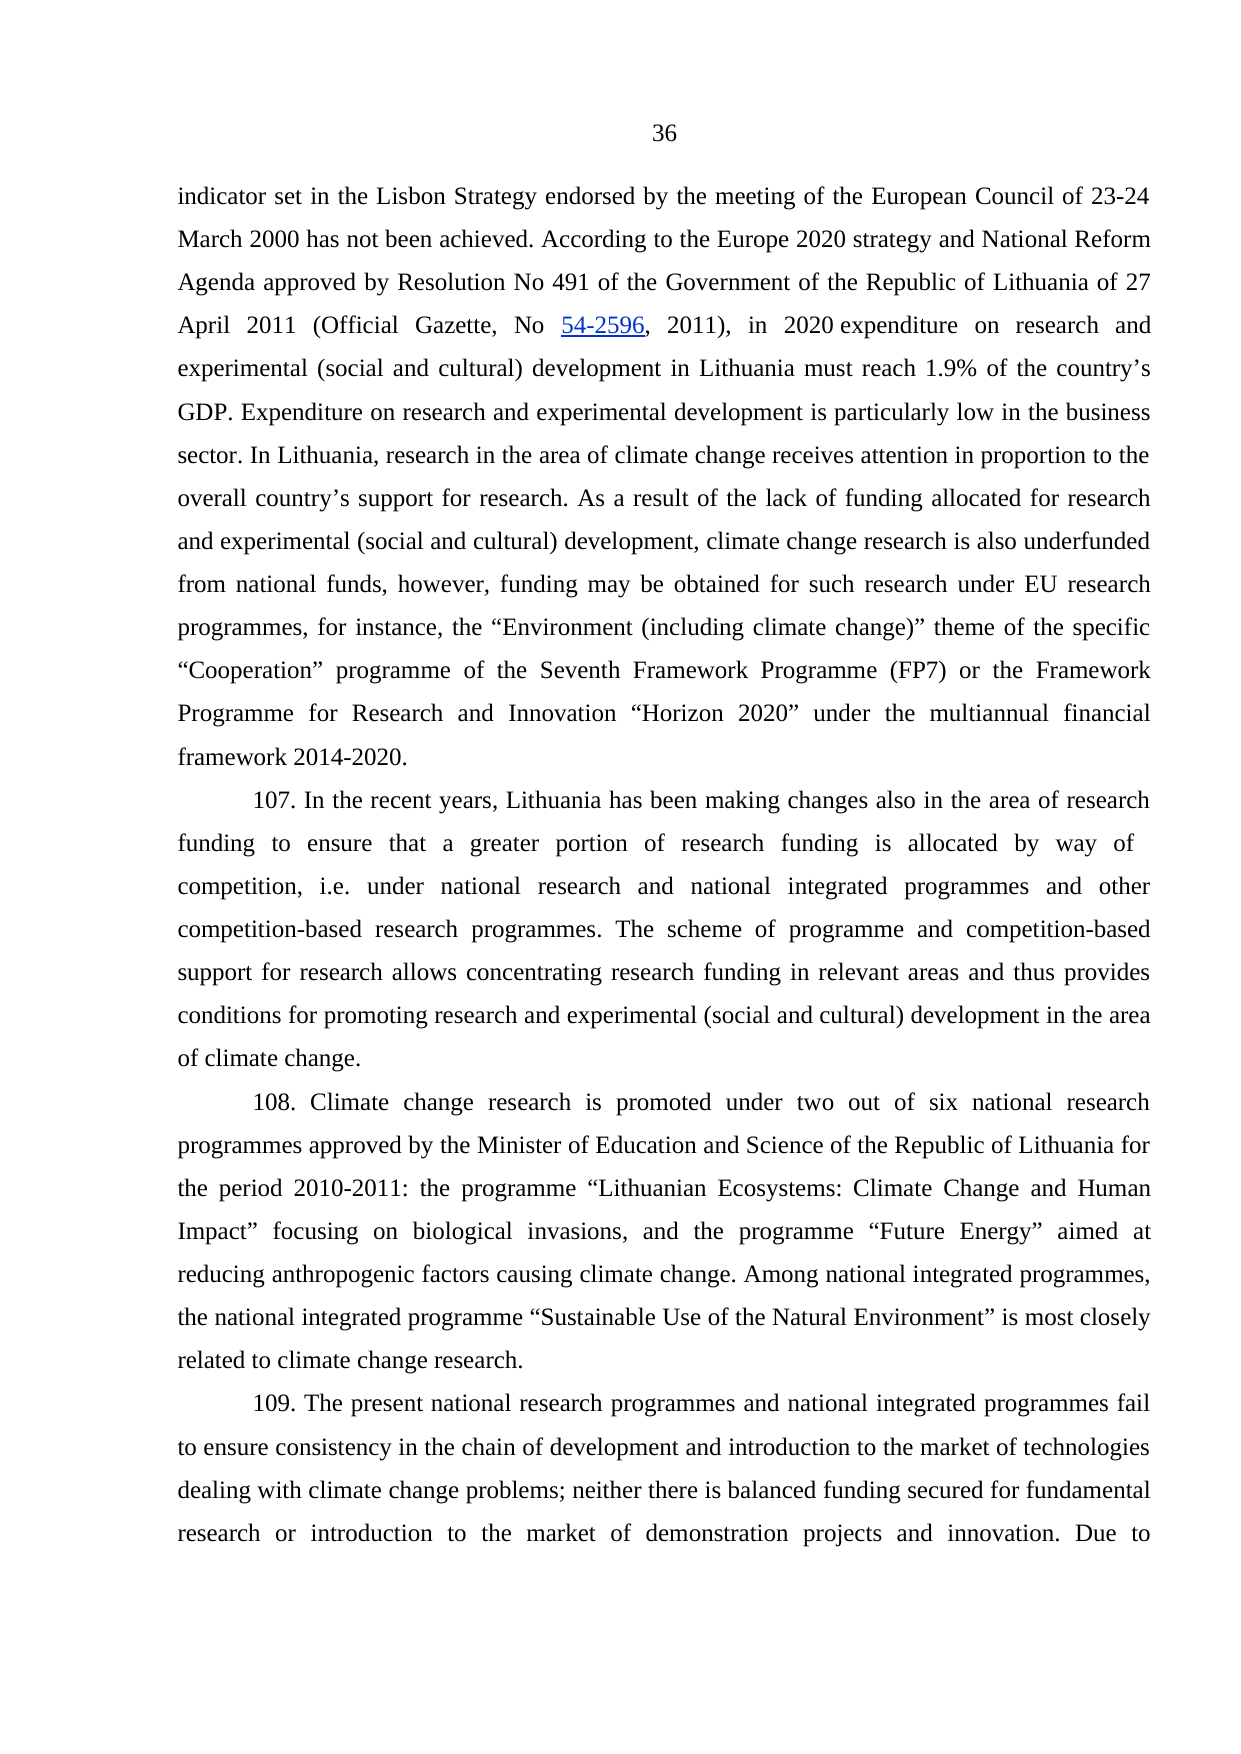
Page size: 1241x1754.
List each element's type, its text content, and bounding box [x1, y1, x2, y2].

text 109. The present national research programmes and national integrated programmes fail to ensure consistency in the chain of development and introduction to the market of technologies dealing with climate change problems; neither there is balanced funding secured for fundamental research or introduction to the market of demonstration projects and innovation. Due to [177, 1388, 1152, 1547]
text 108. Climate change research is promoted under two out of six national research programmes approved by the Minister of Education and Science of the Republic of Lithuania for the period 2010-2011: the programme “Lithuanian Ecosystems: Climate Change and Human Impact” focusing on biological invasions, and the programme “Future Energy” aimed at reducing anthropogenic factors causing climate change. Among national integrated programmes, the national integrated programme “Sustainable Use of the Natural Environment” is most closely related to climate change research. [177, 1087, 1152, 1374]
text indicator set in the Lisbon Strategy endorsed by the meeting of the European Council of 23-24 March 2000 has not been achieved. According to the Europe 2020 strategy and National Reform Agenda approved by Resolution No 491 of the Government of the Republic of Lithuania of 27 April 2011 (Official Gazette, No 54-2596, 2011), in 2020 expenditure on research and experimental (social and cultural) development in Lithuania must reach 1.9% of the country’s GDP. Expenditure on research and experimental development is particularly low in the business sector. In Lithuania, research in the area of climate change receives attention in proportion to the overall country’s support for research. As a result of the lack of funding allocated for research and experimental (social and cultural) development, climate change research is also underfunded from national funds, however, funding may be obtained for such research under EU research programmes, for instance, the “Environment (including climate change)” theme of the specific “Cooperation” programme of the Seventh Framework Programme (FP7) or the Framework Programme for Research and Innovation “Horizon 2020” under the multiannual financial framework 2014-2020. [177, 181, 1152, 770]
text 107. In the recent years, Lithuania has been making changes also in the area of research funding to ensure that a greater portion of research funding is allocated by way of competition, i.e. under national research and national integrated programmes and other competition-based research programmes. The scheme of programme and competition-based support for research allows concentrating research funding in relevant areas and thus provides conditions for promoting research and experimental (social and cultural) development in the area of climate change. [177, 785, 1152, 1072]
